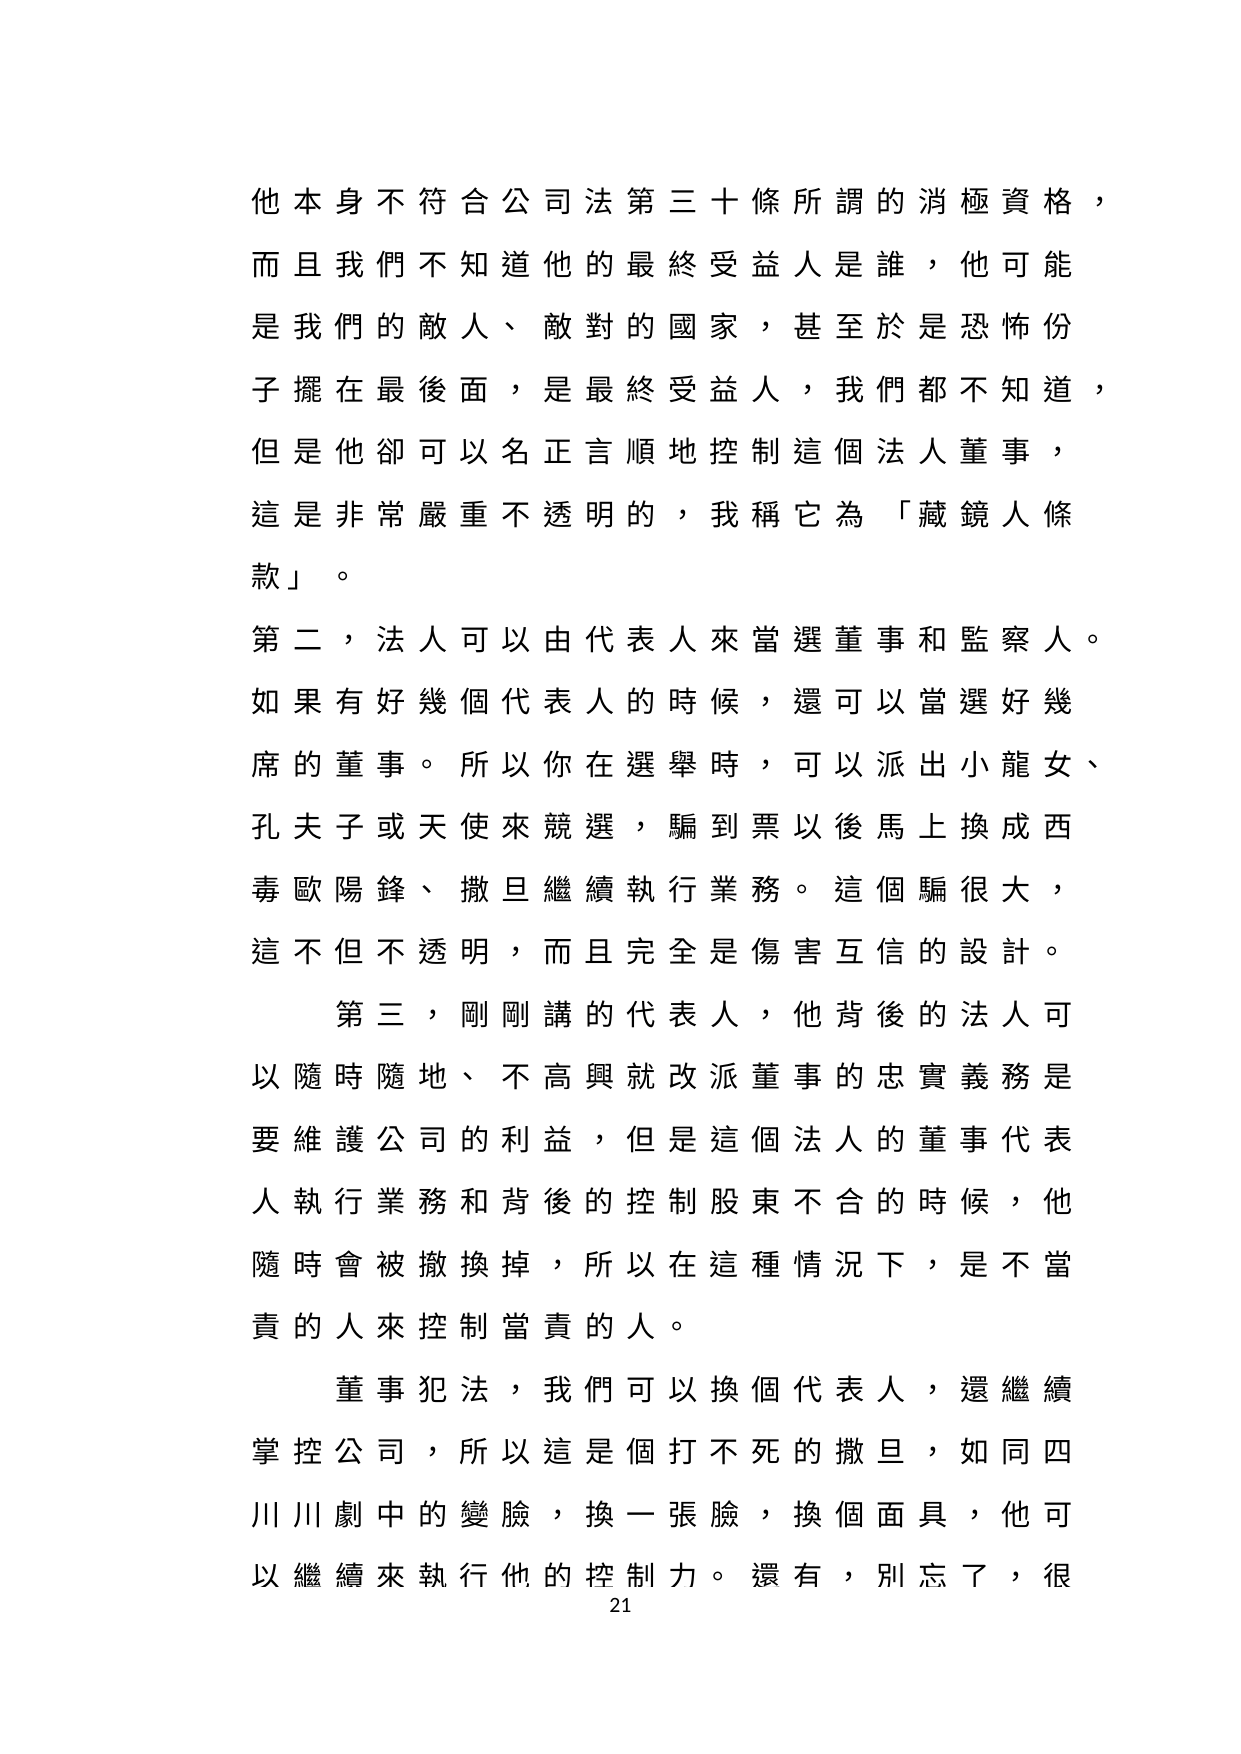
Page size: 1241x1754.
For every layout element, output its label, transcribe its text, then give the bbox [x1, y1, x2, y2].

text 董事犯法，我們可以換個代表人，還繼續掌控公司，所以這是個打不死的撒旦，如同四川川劇中的變臉，換一張臉，換個面具，他可以繼續來執行他的控制力。還有，別忘了，很 [236, 1346, 1078, 1587]
text 請看下一頁。我沒有完全照著法條內容寫上去，因為那會很難閱讀。我要講的是，它沒有互信，不透明，不當責。怎麼說呢？第一，當政府為法人、股東的時候，他可以用法人來當選董事。法人當董事，也就是說，如果今天有一個壞人，他本身不符合公司法第三十條所謂的消極資格，而且我們不知道他的最終受益人是誰，他可能是我們的敵人、敵對的國家，甚至於是恐怖份子擺在最後面，是最終受益人，我們都不知道，但是他卻可以名正言順地控制這個法人董事，這是非常嚴重不透明的，我稱它為「藏鏡人條款」。 [236, 158, 1078, 596]
text 第三，剛剛講的代表人，他背後的法人可以隨時隨地、不高興就改派董事的忠實義務是要維護公司的利益，但是這個法人的董事代表人執行業務和背後的控制股東不合的時候，他隨時會被撤換掉，所以在這種情況下，是不當責的人來控制當責的人。 [236, 971, 1078, 1346]
text 第二，法人可以由代表人來當選董事和監察人。如果有好幾個代表人的時候，還可以當選好幾席的董事。所以你在選舉時，可以派出小龍女、孔夫子或天使來競選，騙到票以後馬上換成西毒歐陽鋒、撒旦繼續執行業務。這個騙很大，這不但不透明，而且完全是傷害互信的設計。 [236, 596, 1078, 971]
